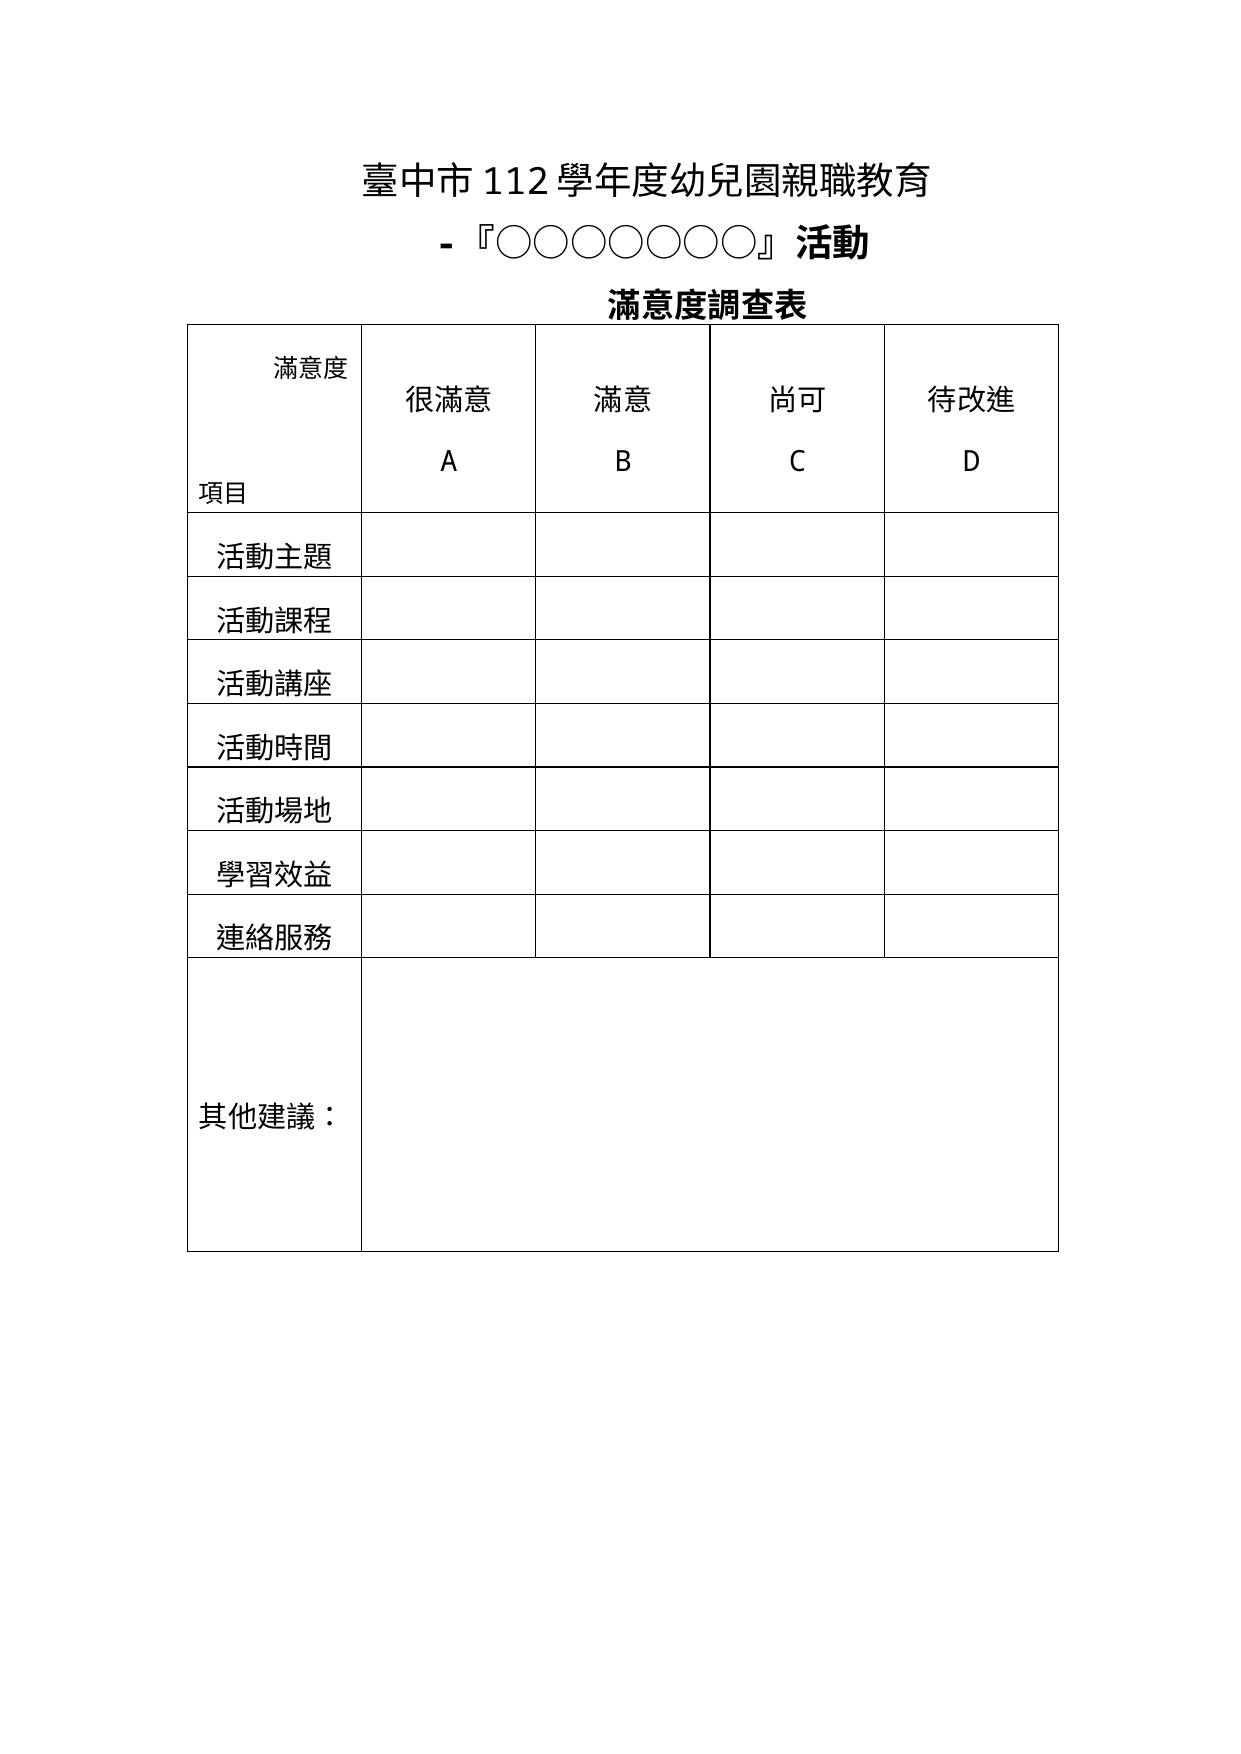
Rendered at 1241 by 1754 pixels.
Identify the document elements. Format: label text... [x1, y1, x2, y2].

table_cell 連絡服務 [188, 895, 361, 957]
table_cell [711, 640, 884, 703]
table_cell [885, 640, 1058, 703]
table_cell [536, 513, 709, 576]
table_header 待改進 D [885, 325, 1058, 512]
table_cell [362, 640, 535, 703]
text 滿意度調查表 [187, 261, 1053, 324]
table_cell 活動課程 [188, 577, 361, 639]
text 臺中市112學年度幼兒園親職教育 [187, 136, 1053, 199]
table_cell [885, 768, 1058, 830]
table_cell [362, 895, 535, 957]
table_cell [362, 958, 1058, 1251]
table_cell [536, 577, 709, 639]
table_cell [362, 768, 535, 830]
table_cell [536, 768, 709, 830]
table_cell [885, 831, 1058, 893]
table_cell [536, 704, 709, 766]
table_cell 活動講座 [188, 640, 361, 703]
table_cell [885, 704, 1058, 766]
table_cell 其他建議： [188, 958, 361, 1251]
table_header 很滿意 A [362, 325, 535, 512]
table_cell [885, 513, 1058, 576]
table_cell [711, 577, 884, 639]
table_header 尚可 C [711, 325, 884, 512]
table_cell [711, 513, 884, 576]
table_cell [536, 640, 709, 703]
table_cell 學習效益 [188, 831, 361, 893]
table_cell [362, 831, 535, 893]
table_cell 活動主題 [188, 513, 361, 576]
table_cell [536, 831, 709, 893]
table_cell 活動場地 [188, 768, 361, 830]
table_cell [362, 513, 535, 576]
table_cell [711, 768, 884, 830]
table_cell [362, 704, 535, 766]
table_header 滿意度 項目 [188, 325, 361, 512]
text -『○○○○○○○』活動 [112, 199, 1125, 261]
table_cell [362, 577, 535, 639]
table_cell [711, 831, 884, 893]
table_cell [711, 895, 884, 957]
table_header 滿意 B [536, 325, 709, 512]
table_cell [536, 895, 709, 957]
table_cell 活動時間 [188, 704, 361, 766]
table_cell [885, 577, 1058, 639]
table_cell [711, 704, 884, 766]
table_cell [885, 895, 1058, 957]
